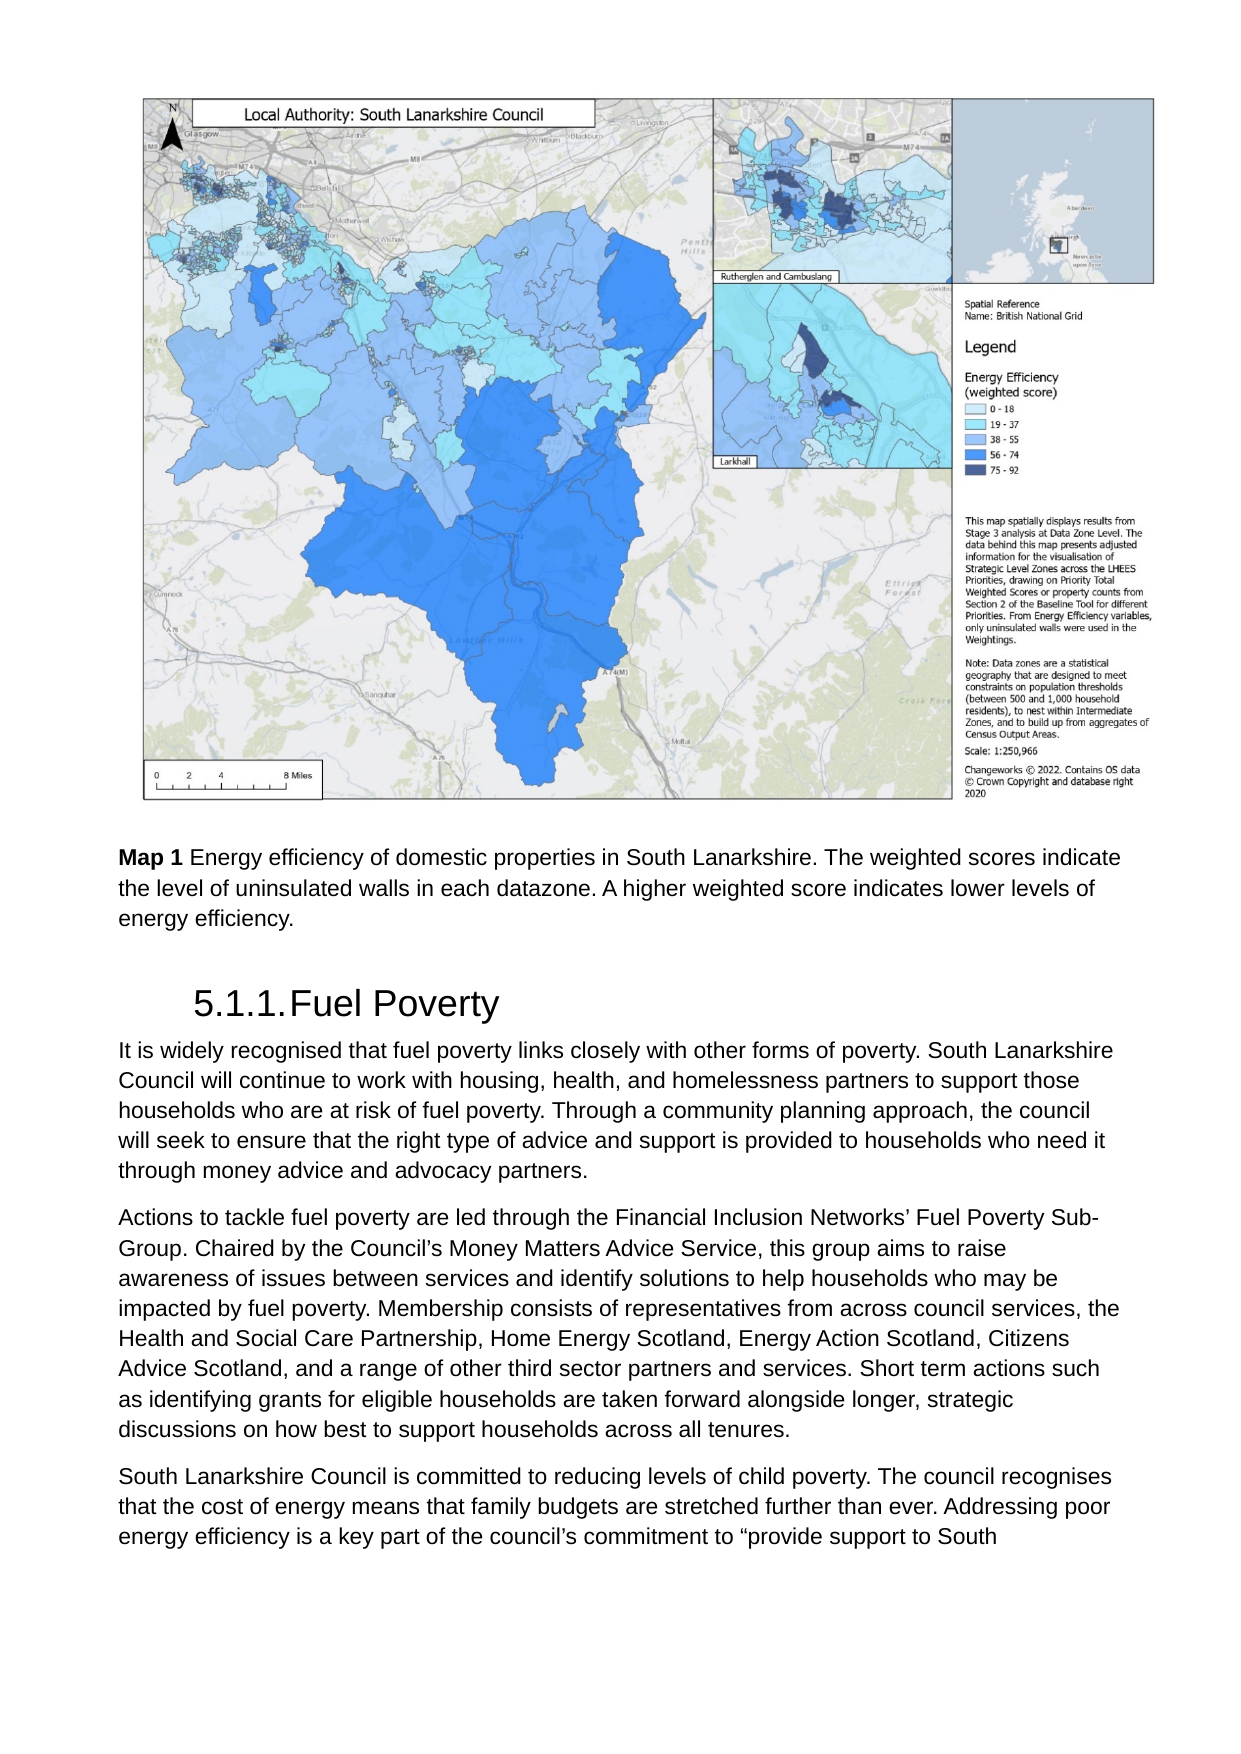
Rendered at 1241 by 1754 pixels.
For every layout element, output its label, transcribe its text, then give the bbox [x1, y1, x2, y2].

text Map 1 Energy efficiency of domestic properties in South Lanarkshire. The weighted scores indicate the level of uninsulated walls in each datazone. A higher weighted score indicates lower levels of energy efficiency. [118, 844, 1122, 931]
subtitle Fuel Poverty [193, 981, 1122, 1024]
text Actions to tackle fuel poverty are led through the Financial Inclusion Networks’ Fuel Poverty Sub-Group. Chaired by the Council’s Money Matters Advice Service, this group aims to raise awareness of issues between services and identify solutions to help households who may be impacted by fuel poverty. Membership consists of representatives from across council services, the Health and Social Care Partnership, Home Energy Scotland, Energy Action Scotland, Citizens Advice Scotland, and a range of other third sector partners and services. Short term actions such as identifying grants for eligible households are taken forward alongside longer, strategic discussions on how best to support households across all tenures. [118, 1204, 1122, 1442]
text South Lanarkshire Council is committed to reducing levels of child poverty. The council recognises that the cost of energy means that family budgets are stretched further than ever. Addressing poor energy efficiency is a key part of the council’s commitment to “provide support to South [118, 1463, 1122, 1549]
text It is widely recognised that fuel poverty links closely with other forms of poverty. South Lanarkshire Council will continue to work with housing, health, and homelessness partners to support those households who are at risk of fuel poverty. Through a community planning approach, the council will seek to ensure that the right type of advice and support is provided to households who need it through money advice and advocacy partners. [118, 1037, 1122, 1184]
